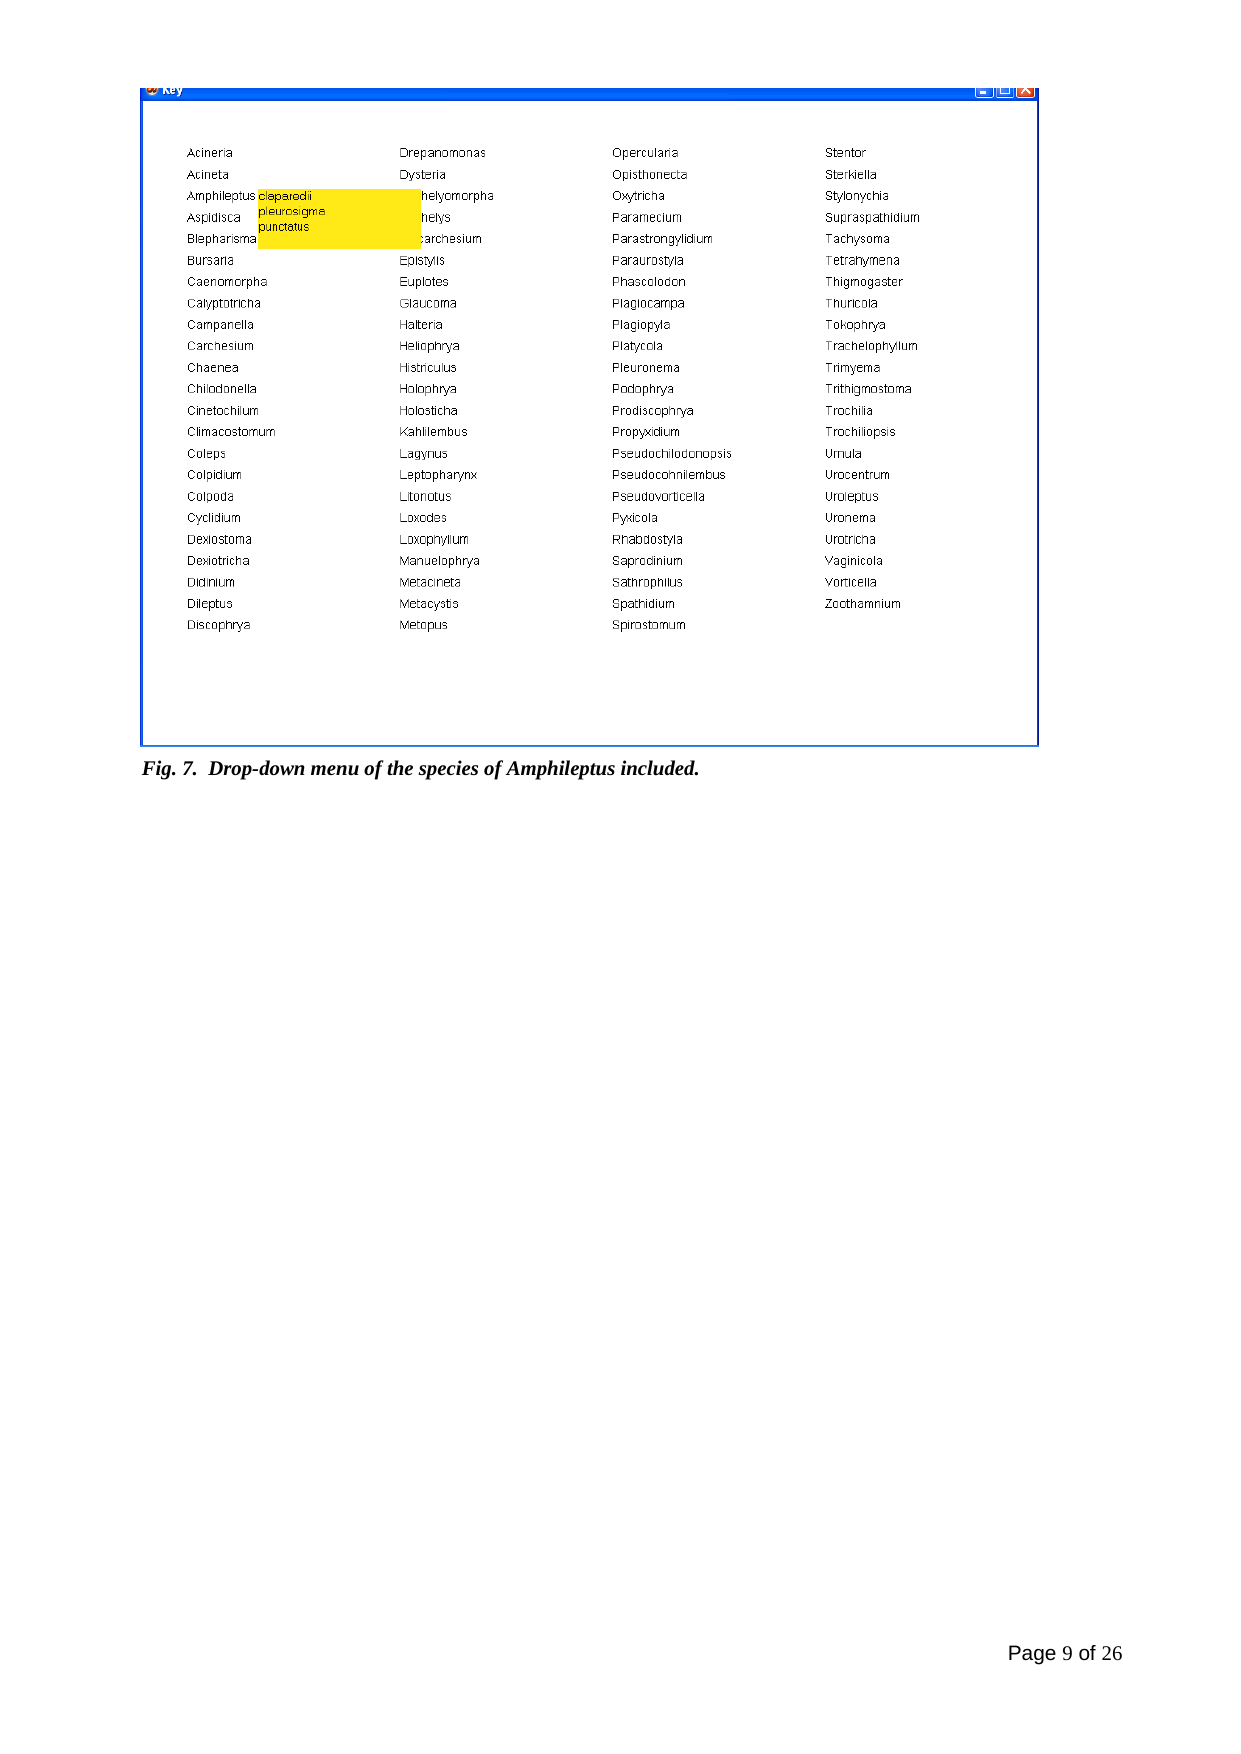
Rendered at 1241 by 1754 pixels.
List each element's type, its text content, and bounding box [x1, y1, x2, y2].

picture [140, 88, 1039, 747]
text Fig. 7. Drop-down menu of the species of Amphileptus included. [142, 756, 1122, 780]
